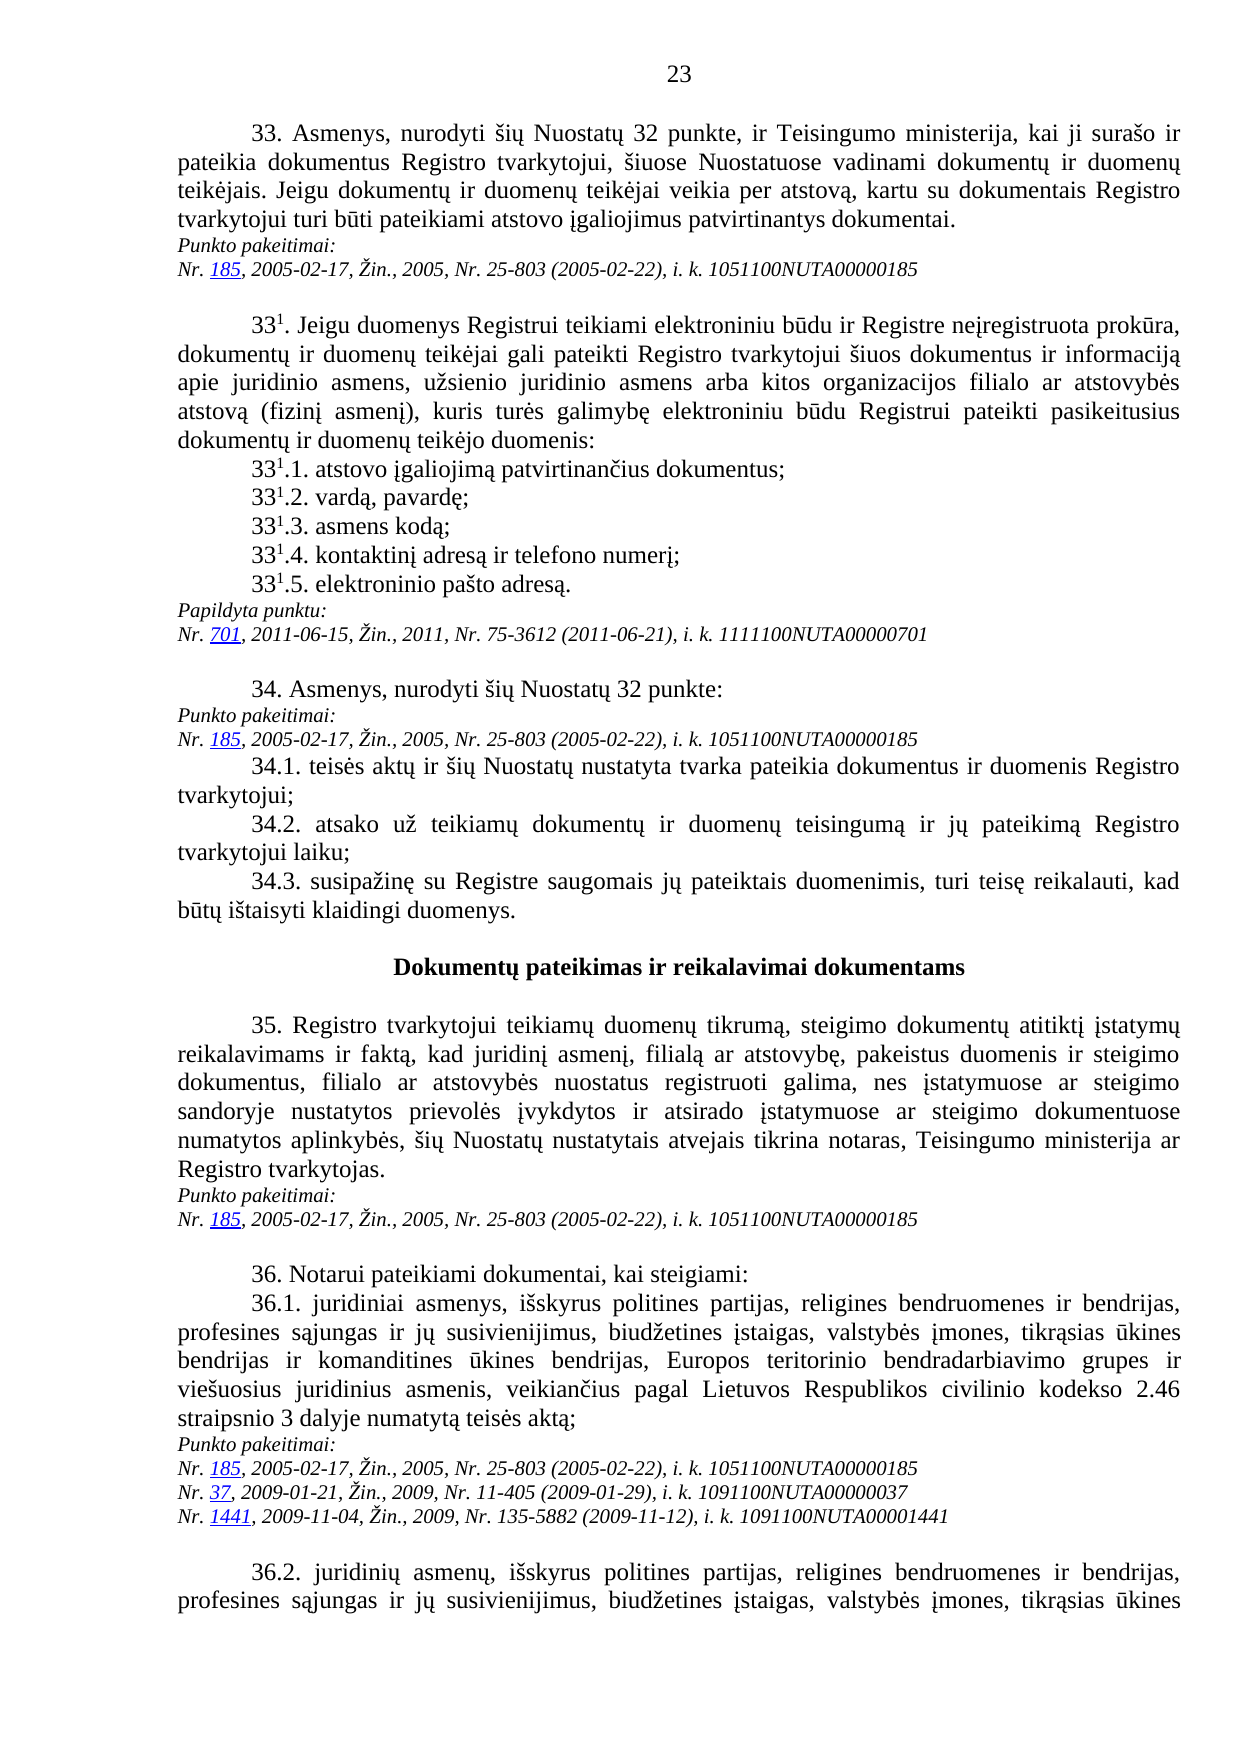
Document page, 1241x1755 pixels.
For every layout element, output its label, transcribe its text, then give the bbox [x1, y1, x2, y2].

text 34.1. teisės aktų ir šių Nuostatų nustatyta tvarka pateikia dokumentus ir duomenis Registro tvarkytojui; [177, 751, 1181, 809]
text 35. Registro tvarkytojui teikiamų duomenų tikrumą, steigimo dokumentų atitiktį įstatymų reikalavimams ir faktą, kad juridinį asmenį, filialą ar atstovybę, pakeistus duomenis ir steigimo dokumentus, filialo ar atstovybės nuostatus registruoti galima, nes įstatymuose ar steigimo sandoryje nustatytos prievolės įvykdytos ir atsirado įstatymuose ar steigimo dokumentuose numatytos aplinkybės, šių Nuostatų nustatytais atvejais tikrina notaras, Teisingumo ministerija ar Registro tvarkytojas. [177, 1010, 1181, 1182]
text 331. Jeigu duomenys Registrui teikiami elektroniniu būdu ir Registre neįregistruota prokūra, dokumentų ir duomenų teikėjai gali pateikti Registro tvarkytojui šiuos dokumentus ir informaciją apie juridinio asmens, užsienio juridinio asmens arba kitos organizacijos filialo ar atstovybės atstovą (fizinį asmenį), kuris turės galimybę elektroniniu būdu Registrui pateikti pasikeitusius dokumentų ir duomenų teikėjo duomenis: [177, 310, 1181, 454]
text 36.1. juridiniai asmenys, išskyrus politines partijas, religines bendruomenes ir bendrijas, profesines sąjungas ir jų susivienijimus, biudžetines įstaigas, valstybės įmones, tikrąsias ūkines bendrijas ir komanditines ūkines bendrijas, Europos teritorinio bendradarbiavimo grupes ir viešuosius juridinius asmenis, veikiančius pagal Lietuvos Respublikos civilinio kodekso 2.46 straipsnio 3 dalyje numatytą teisės aktą; [177, 1288, 1181, 1432]
text Nr. 185, 2005-02-17, Žin., 2005, Nr. 25-803 (2005-02-22), i. k. 1051100NUTA00000185 [177, 257, 1181, 281]
text Nr. 185, 2005-02-17, Žin., 2005, Nr. 25-803 (2005-02-22), i. k. 1051100NUTA00000185 [177, 727, 1181, 751]
text 34.3. susipažinę su Registre saugomais jų pateiktais duomenimis, turi teisę reikalauti, kad būtų ištaisyti klaidingi duomenys. [177, 866, 1181, 924]
text Papildyta punktu: [177, 597, 1181, 622]
text Punkto pakeitimai: [177, 1432, 1181, 1456]
text Nr. 37, 2009-01-21, Žin., 2009, Nr. 11-405 (2009-01-29), i. k. 1091100NUTA00000037 [177, 1480, 1181, 1504]
text 34. Asmenys, nurodyti šių Nuostatų 32 punkte: [177, 674, 1181, 703]
text Nr. 1441, 2009-11-04, Žin., 2009, Nr. 135-5882 (2009-11-12), i. k. 1091100NUTA00001441 [177, 1504, 1181, 1528]
text Punkto pakeitimai: [177, 233, 1181, 257]
text 331.1. atstovo įgaliojimą patvirtinančius dokumentus; [177, 454, 1181, 482]
text Nr. 185, 2005-02-17, Žin., 2005, Nr. 25-803 (2005-02-22), i. k. 1051100NUTA00000185 [177, 1207, 1181, 1231]
text 33. Asmenys, nurodyti šių Nuostatų 32 punkte, ir Teisingumo ministerija, kai ji surašo ir pateikia dokumentus Registro tvarkytojui, šiuose Nuostatuose vadinami dokumentų ir duomenų teikėjais. Jeigu dokumentų ir duomenų teikėjai veikia per atstovą, kartu su dokumentais Registro tvarkytojui turi būti pateikiami atstovo įgaliojimus patvirtinantys dokumentai. [177, 118, 1181, 233]
text 34.2. atsako už teikiamų dokumentų ir duomenų teisingumą ir jų pateikimą Registro tvarkytojui laiku; [177, 809, 1181, 866]
text Punkto pakeitimai: [177, 703, 1181, 727]
text Dokumentų pateikimas ir reikalavimai dokumentams [177, 952, 1181, 981]
text 331.4. kontaktinį adresą ir telefono numerį; [177, 540, 1181, 569]
text Punkto pakeitimai: [177, 1182, 1181, 1207]
text Nr. 185, 2005-02-17, Žin., 2005, Nr. 25-803 (2005-02-22), i. k. 1051100NUTA00000185 [177, 1456, 1181, 1480]
text Nr. 701, 2011-06-15, Žin., 2011, Nr. 75-3612 (2011-06-21), i. k. 1111100NUTA00000701 [177, 622, 1181, 646]
text 331.5. elektroninio pašto adresą. [177, 569, 1181, 597]
text 36.2. juridinių asmenų, išskyrus politines partijas, religines bendruomenes ir bendrijas, profesines sąjungas ir jų susivienijimus, biudžetines įstaigas, valstybės įmones, tikrąsias ūkines [177, 1557, 1181, 1614]
text 331.2. vardą, pavardę; [177, 482, 1181, 511]
text 331.3. asmens kodą; [177, 511, 1181, 540]
text 36. Notarui pateikiami dokumentai, kai steigiami: [177, 1259, 1181, 1288]
